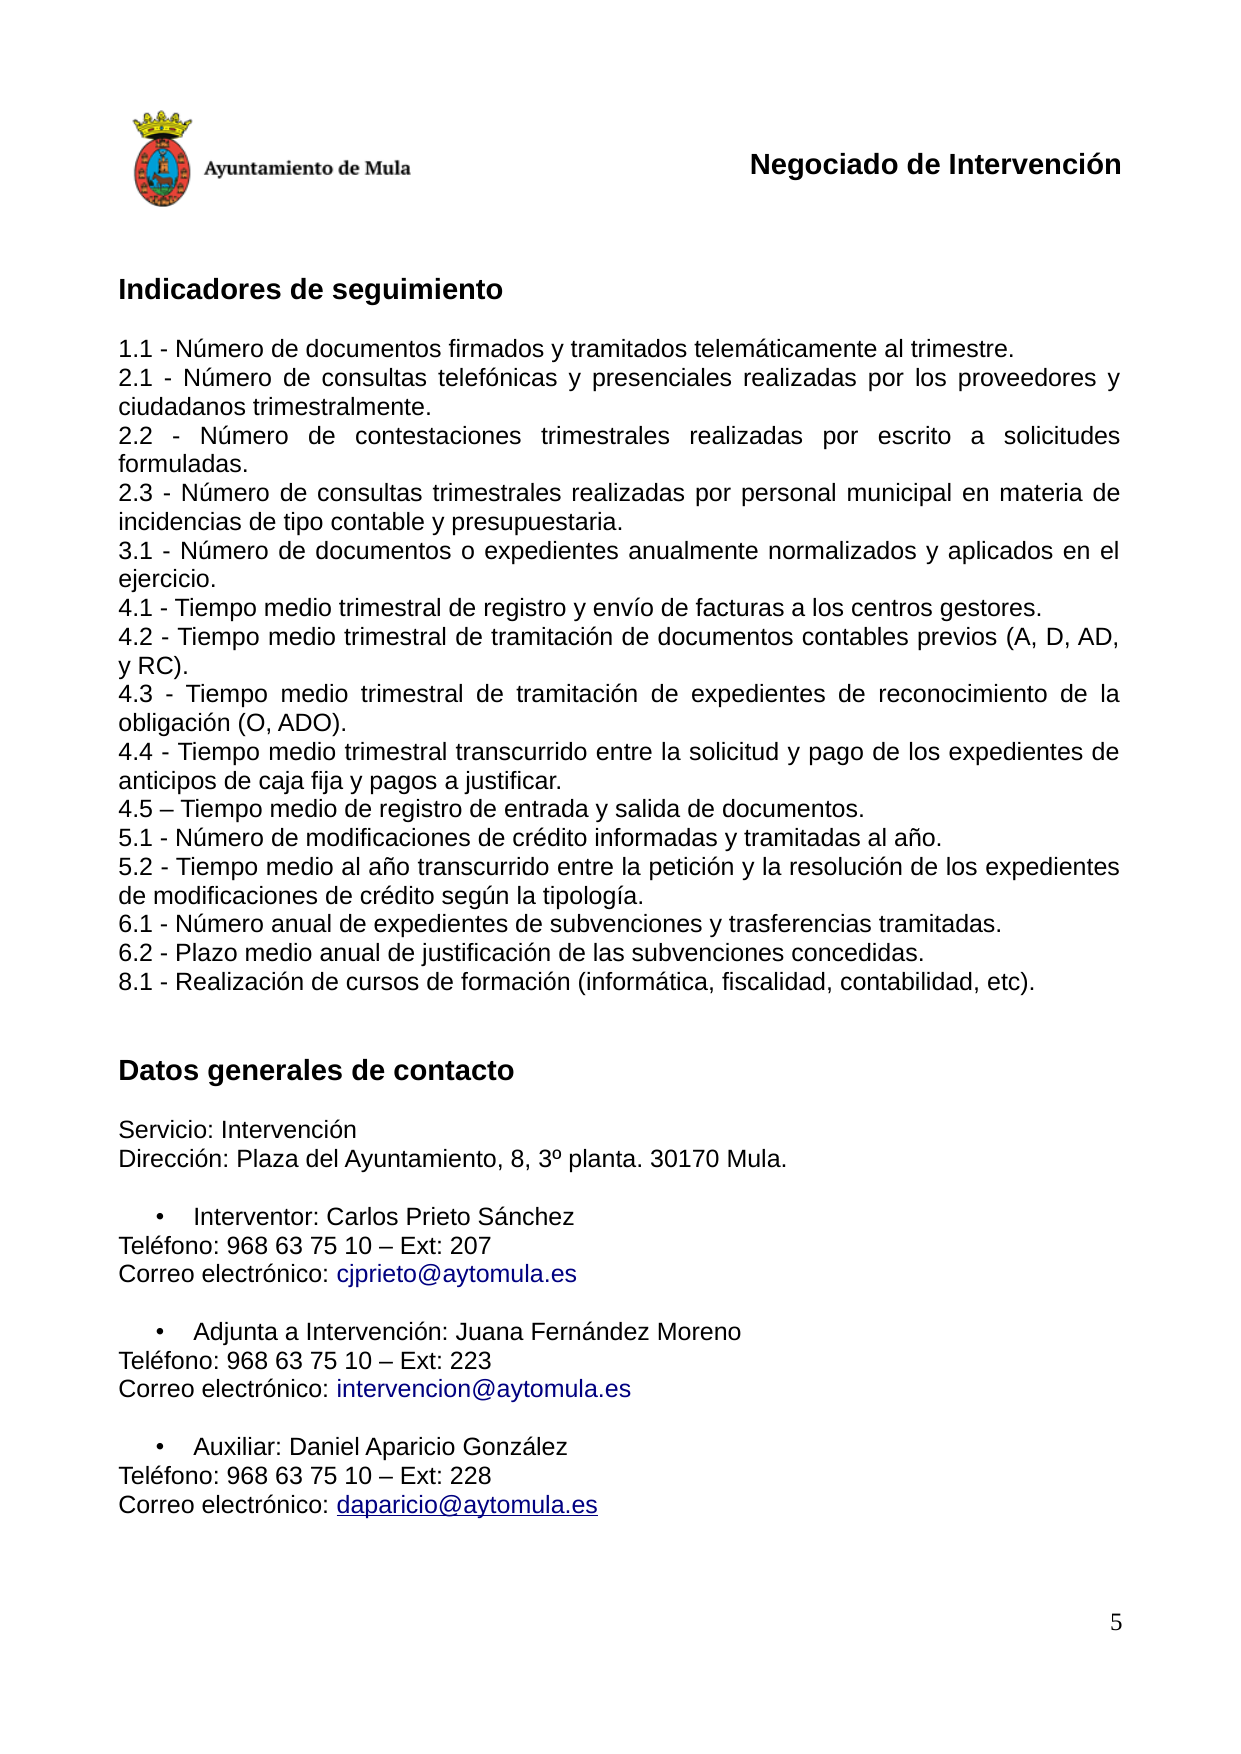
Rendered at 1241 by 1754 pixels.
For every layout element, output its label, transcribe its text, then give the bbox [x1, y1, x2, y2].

list Auxiliar: Daniel Aparicio González [156, 1432, 1122, 1461]
text 3.1 - Número de documentos o expedientes anualmente normalizados y aplicados en el ejercicio. [118, 536, 1122, 593]
text Dirección: Plaza del Ayuntamiento, 8, 3º planta. 30170 Mula. [118, 1144, 1122, 1173]
text 6.2 - Plazo medio anual de justificación de las subvenciones concedidas. [118, 938, 1122, 967]
picture [119, 103, 421, 207]
text Correo electrónico: daparicio@aytomula.es [118, 1489, 1122, 1518]
text 6.1 - Número anual de expedientes de subvenciones y trasferencias tramitadas. [118, 909, 1122, 938]
text 2.1 - Número de consultas telefónicas y presenciales realizadas por los proveedores y ciudadanos trimestralmente. [118, 363, 1122, 421]
text Correo electrónico: intervencion@aytomula.es [118, 1374, 1122, 1403]
text 4.2 - Tiempo medio trimestral de tramitación de documentos contables previos (A, D, AD, y RC). [118, 622, 1122, 679]
text Datos generales de contacto [118, 1053, 1122, 1087]
text 2.3 - Número de consultas trimestrales realizadas por personal municipal en materia de incidencias de tipo contable y presupuestaria. [118, 478, 1122, 536]
text 1.1 - Número de documentos firmados y tramitados telemáticamente al trimestre. [118, 334, 1122, 363]
text Correo electrónico: cjprieto@aytomula.es [118, 1259, 1122, 1288]
text 4.3 - Tiempo medio trimestral de tramitación de expedientes de reconocimiento de la obligación (O, ADO). [118, 679, 1122, 737]
text 5.2 - Tiempo medio al año transcurrido entre la petición y la resolución de los expedientes de modificaciones de crédito según la tipología. [118, 852, 1122, 909]
text Teléfono: 968 63 75 10 – Ext: 228 [118, 1461, 1122, 1489]
text Servicio: Intervención [118, 1116, 1122, 1144]
text 2.2 - Número de contestaciones trimestrales realizadas por escrito a solicitudes formuladas. [118, 421, 1122, 478]
list Adjunta a Intervención: Juana Fernández Moreno [156, 1317, 1122, 1346]
text Indicadores de seguimiento [118, 272, 1122, 306]
list Interventor: Carlos Prieto Sánchez [156, 1202, 1122, 1231]
text 4.1 - Tiempo medio trimestral de registro y envío de facturas a los centros gestores. [118, 593, 1122, 622]
text Teléfono: 968 63 75 10 – Ext: 207 [118, 1231, 1122, 1259]
text 8.1 - Realización de cursos de formación (informática, fiscalidad, contabilidad, etc). [118, 967, 1122, 996]
text 4.4 - Tiempo medio trimestral transcurrido entre la solicitud y pago de los expedientes de anticipos de caja fija y pagos a justificar. [118, 737, 1122, 794]
text 4.5 – Tiempo medio de registro de entrada y salida de documentos. [118, 794, 1122, 823]
text Teléfono: 968 63 75 10 – Ext: 223 [118, 1346, 1122, 1374]
text 5.1 - Número de modificaciones de crédito informadas y tramitadas al año. [118, 823, 1122, 852]
